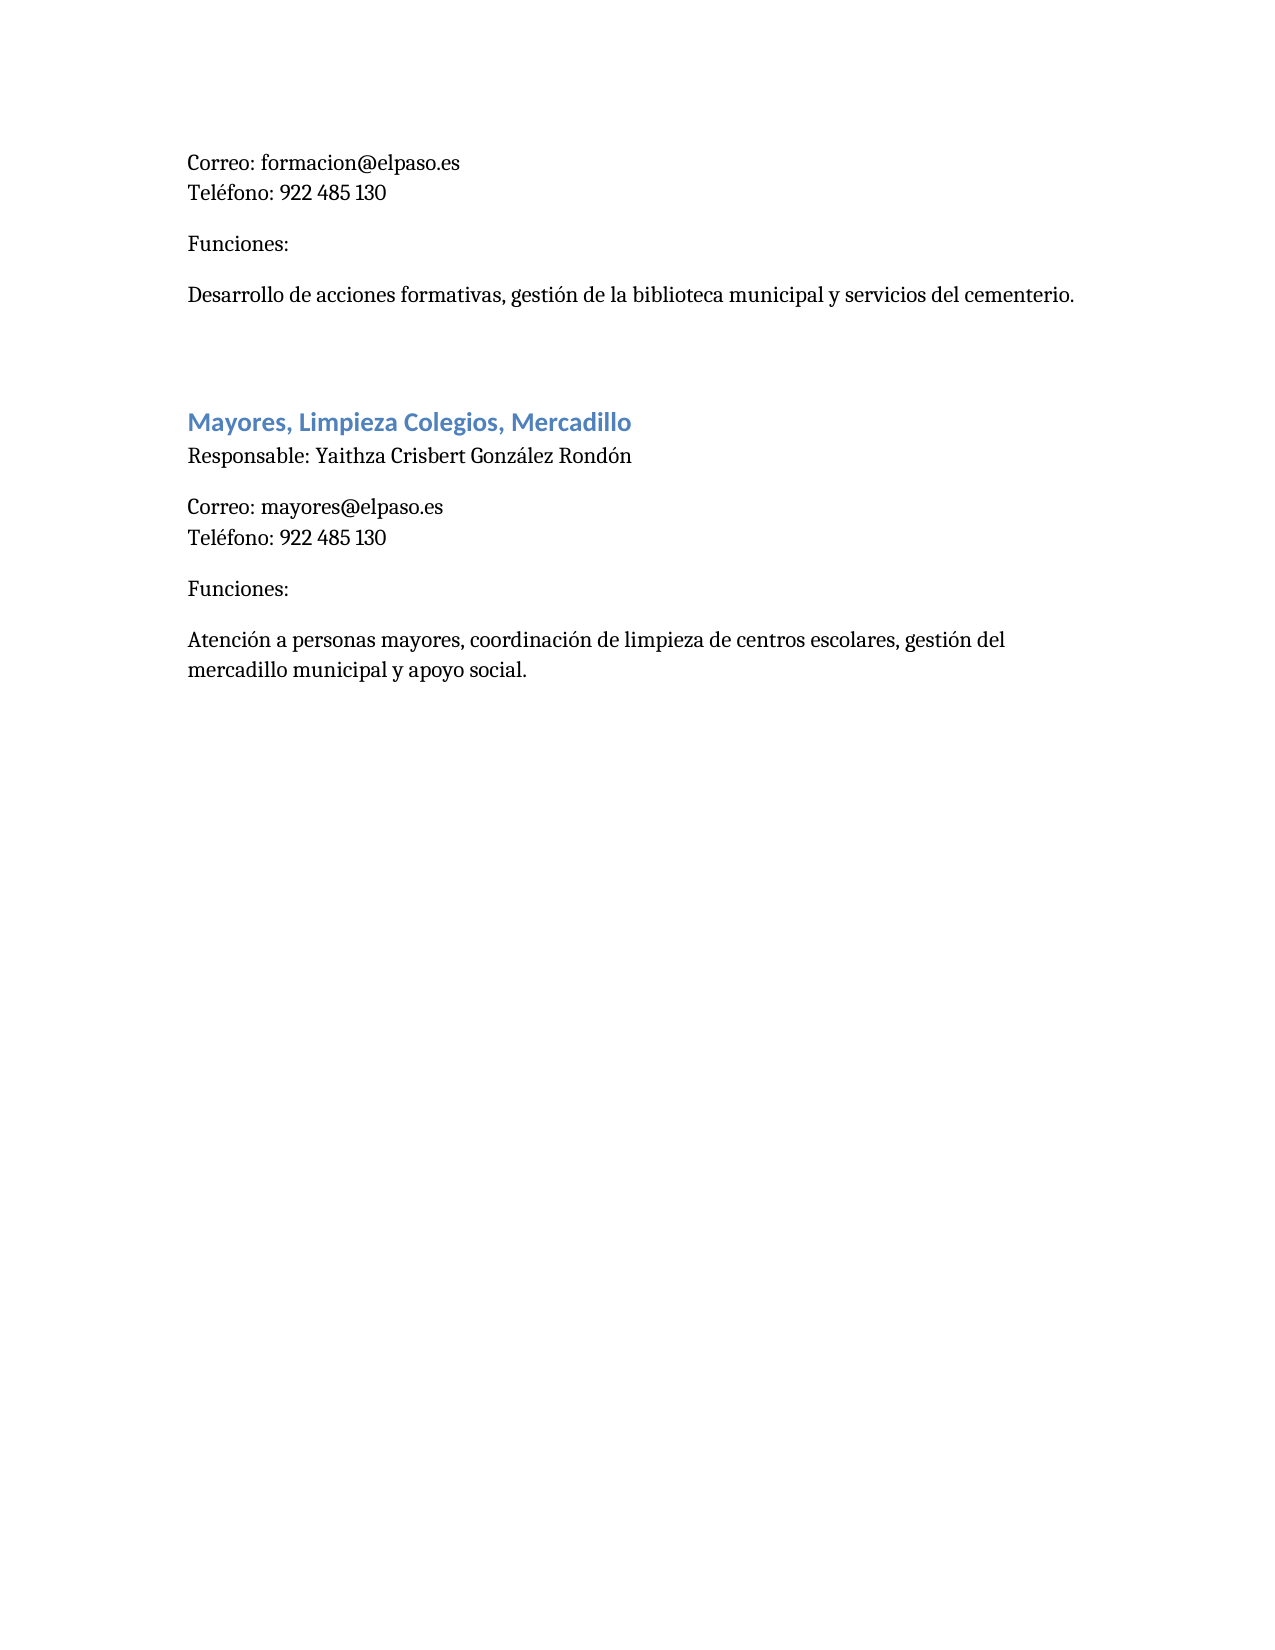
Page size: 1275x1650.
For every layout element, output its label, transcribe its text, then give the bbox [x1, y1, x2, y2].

text Correo: mayores@elpaso.es Teléfono: 922 485 130 [187, 494, 1087, 551]
text Desarrollo de acciones formativas, gestión de la biblioteca municipal y servicios del cementerio. [187, 282, 1087, 309]
text Atención a personas mayores, coordinación de limpieza de centros escolares, gestión del mercadillo municipal y apoyo social. [187, 626, 1087, 683]
subtitle Mayores, Limpieza Colegios, Mercadillo [187, 405, 1087, 438]
text Funciones: [187, 575, 1087, 602]
text Funciones: [187, 231, 1087, 258]
text Correo: formacion@elpaso.es Teléfono: 922 485 130 [187, 150, 1087, 207]
text Responsable: Yaithza Crisbert González Rondón [187, 443, 1087, 469]
